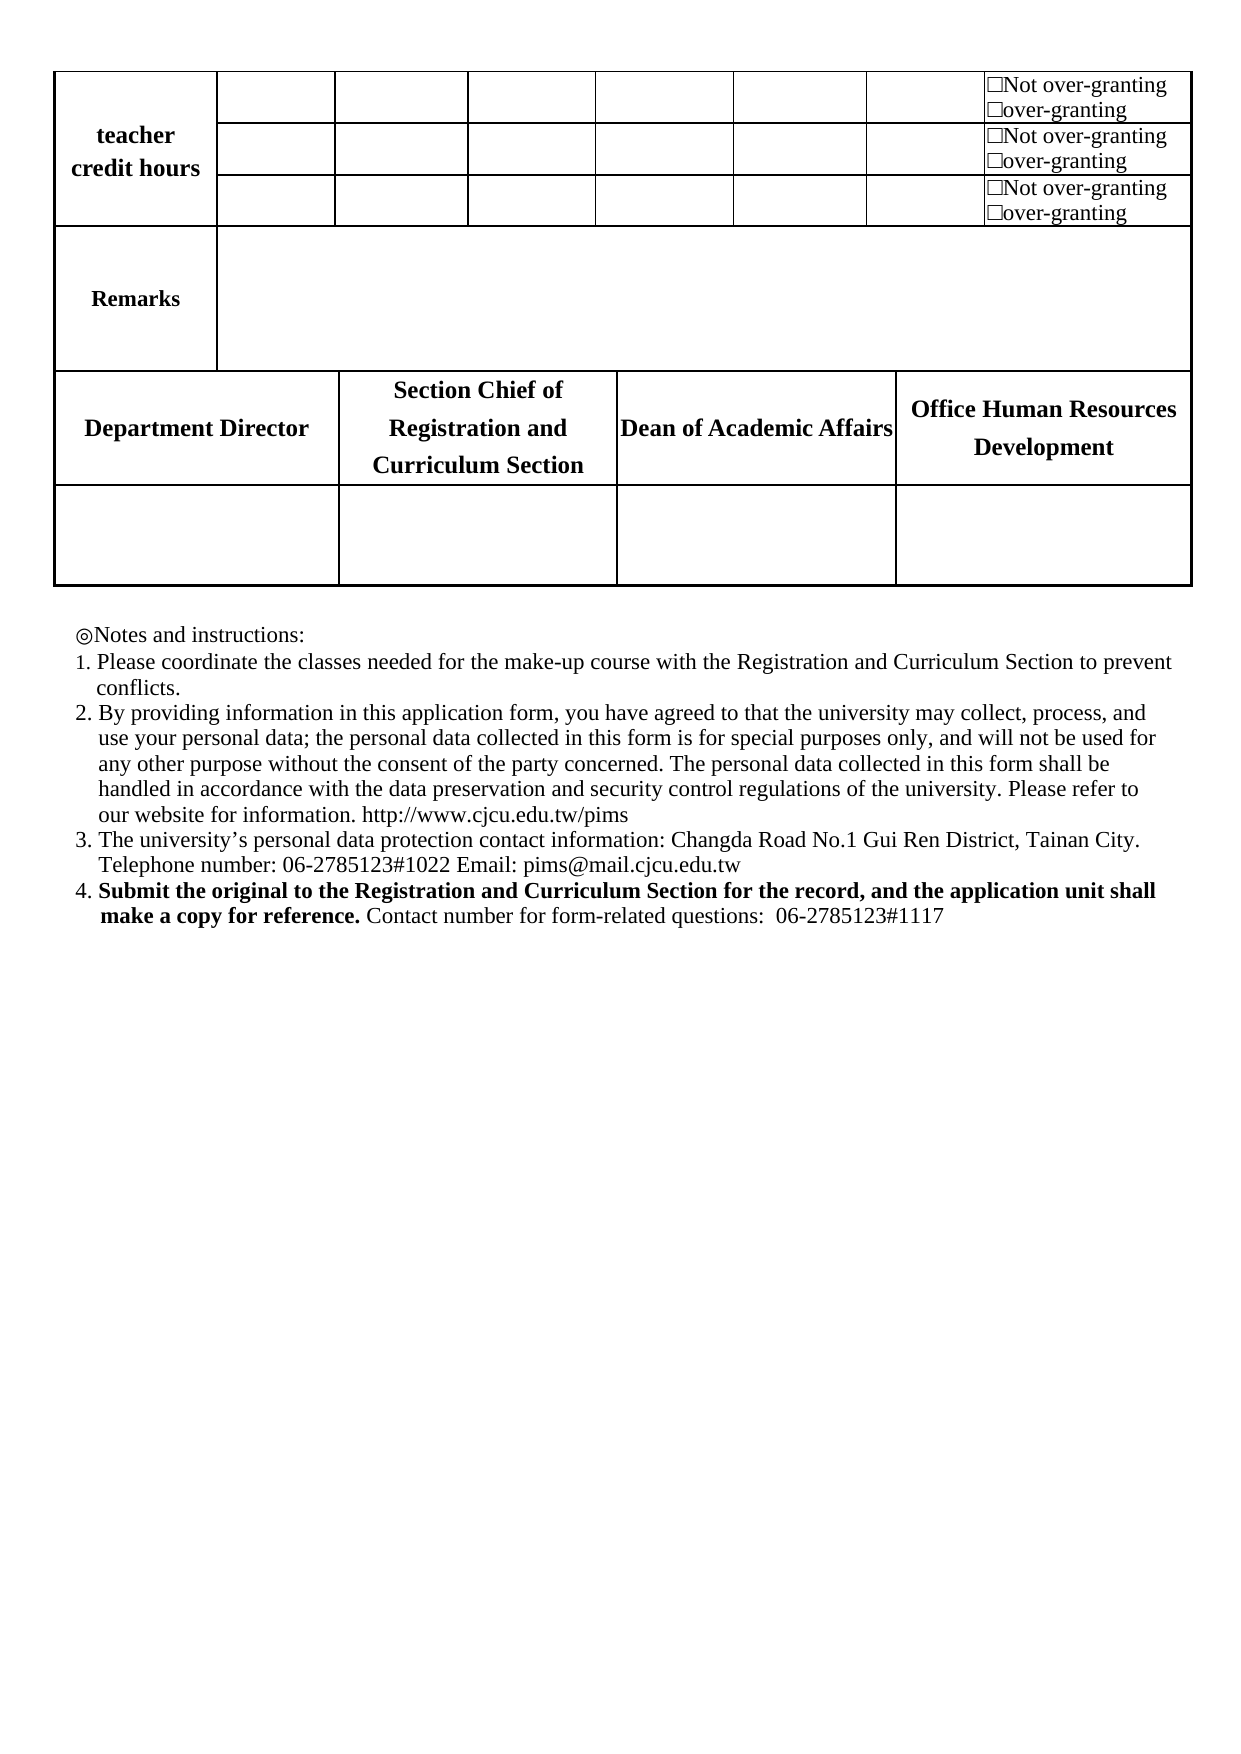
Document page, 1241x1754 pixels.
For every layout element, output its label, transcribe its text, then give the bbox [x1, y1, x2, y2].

table_cell [336, 72, 467, 122]
table_cell [867, 124, 984, 174]
table_cell [218, 227, 1190, 370]
table_cell □Not over-granting □over-granting [985, 72, 1190, 122]
table_cell teacher credit hours [56, 72, 216, 225]
table_cell [218, 176, 334, 225]
table_cell [218, 124, 334, 174]
table_cell [867, 72, 984, 122]
text 1. Please coordinate the classes needed for the make-up course with the Registration and Curriculum Section to prevent conflicts. [75, 649, 1175, 700]
table_cell [469, 72, 595, 122]
table_cell [897, 486, 1190, 584]
table_cell Section Chief of Registration and Curriculum Section [340, 372, 616, 484]
table_cell [867, 176, 984, 225]
table_cell [56, 486, 338, 584]
table_cell [469, 124, 595, 174]
table_cell □Not over-granting □over-granting [985, 176, 1190, 225]
table_cell □Not over-granting □over-granting [985, 124, 1190, 174]
table_cell [596, 124, 733, 174]
table_cell [340, 486, 616, 584]
table_cell Dean of Academic Affairs [618, 372, 895, 484]
table_cell [218, 72, 334, 122]
table_cell [469, 176, 595, 225]
table_cell [596, 176, 733, 225]
table_cell [734, 176, 866, 225]
text 4. Submit the original to the Registration and Curriculum Section for the record, and the application unit shall [75, 878, 1175, 903]
table_cell [734, 72, 866, 122]
table_cell [596, 72, 733, 122]
text make a copy for reference. Contact number for form-related questions: 06-2785123#1117 [100, 903, 1175, 929]
table_cell [336, 124, 467, 174]
table_cell Office Human Resources Development [897, 372, 1190, 484]
table_cell [336, 176, 467, 225]
text 3. The university’s personal data protection contact information: Changda Road No.1 Gui Ren District, Tainan City. Telephone number: 06-2785123#1022 Email: pims@mail.cjcu.edu.tw [75, 827, 1175, 878]
table_cell Remarks [56, 227, 216, 370]
table_cell Department Director [56, 372, 338, 484]
table_cell [618, 486, 895, 584]
text 2. By providing information in this application form, you have agreed to that the university may collect, process, and use your personal data; the personal data collected in this form is for special purposes only, and will not be used for any other purpose without the consent of the party concerned. The personal data collected in this form shall be handled in accordance with the data preservation and security control regulations of the university. Please refer to our website for information. http://www.cjcu.edu.tw/pims [75, 700, 1175, 827]
table_cell [734, 124, 866, 174]
text ◎Notes and instructions: [75, 621, 1175, 649]
